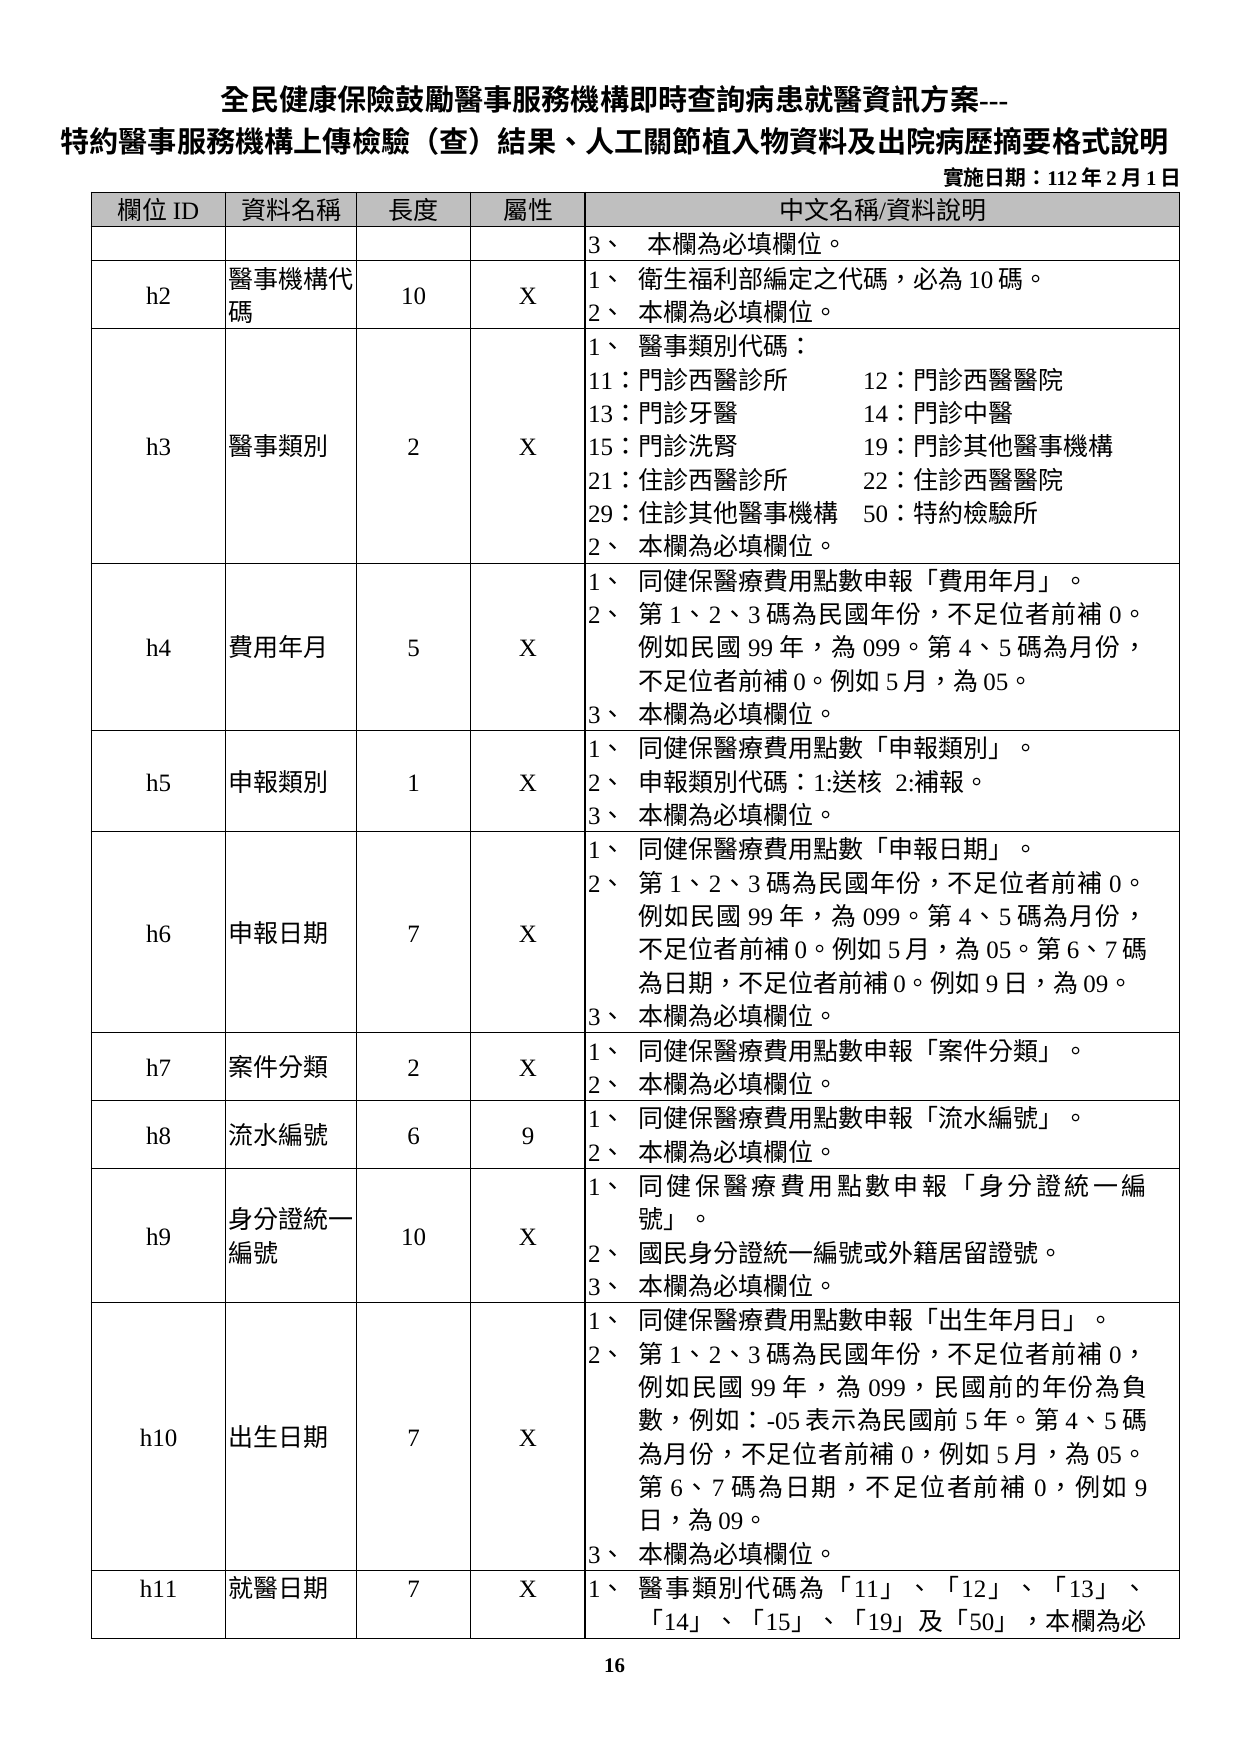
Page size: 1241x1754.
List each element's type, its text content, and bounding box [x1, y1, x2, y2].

table_cell 同健保醫療費用點數申報「出生年月日」。 第1、2、3碼為民國年份，不足位者前補0，例如民國99年，為099，民國前的年份為負數，例如：-05表示為民國前5年。第4、5碼為月份，不足位者前補0，例如5月，為05。第6、7碼為日期，不足位者前補0，例如9日，為09。 本欄為必填欄位。 [586, 1303, 1179, 1570]
table_cell X [471, 1033, 584, 1100]
table_cell 7 [357, 1571, 470, 1637]
table_cell 衛生福利部編定之代碼，必為10碼。 本欄為必填欄位。 [586, 261, 1179, 328]
table_cell 申報日期 [226, 832, 356, 1032]
table_cell X [471, 1571, 584, 1637]
table_header 欄位ID [92, 193, 225, 226]
table_cell 10 [357, 261, 470, 328]
table_cell 同健保醫療費用點數申報「案件分類」。 本欄為必填欄位。 [586, 1033, 1179, 1100]
table_cell h8 [92, 1101, 225, 1168]
table_cell [92, 227, 225, 260]
table_cell 費用年月 [226, 564, 356, 730]
table_cell X [471, 564, 584, 730]
table_cell 出生日期 [226, 1303, 356, 1570]
table_cell X [471, 731, 584, 831]
table_cell X [471, 832, 584, 1032]
table_cell 案件分類 [226, 1033, 356, 1100]
table_cell 10 [357, 1169, 470, 1302]
table_cell 7 [357, 1303, 470, 1570]
table_cell 5 [357, 564, 470, 730]
table_cell 醫事類別 [226, 329, 356, 562]
table_cell 醫事類別代碼為「11」、「12」、「13」、「14」、「15」、「19」及「50」，本欄為必填欄位。 同健保醫療費用點數申報之「就醫日期」，填保險對象實際就醫日期。 第1、2、3碼為民國年份，不足位者前補0，例如民國99年，為099，民國前的年份為負數，例如：-05表示為民國前5年。第4、5碼為月份，不足位者前補0，例如5月，為05。第6、7碼為日期，不足位者前補0，例如9日，為09。 [586, 1571, 1179, 1637]
table_cell 2 [357, 329, 470, 562]
table_cell h4 [92, 564, 225, 730]
table_cell [471, 227, 584, 260]
table_cell [226, 227, 356, 260]
table_cell 同健保醫療費用點數申報「費用年月」。 第1、2、3碼為民國年份，不足位者前補0。例如民國99年，為099。第4、5碼為月份，不足位者前補0。例如5月，為05。 本欄為必填欄位。 [586, 564, 1179, 730]
table_header 資料名稱 [226, 193, 356, 226]
table_cell h2 [92, 261, 225, 328]
table_cell 身分證統一編號 [226, 1169, 356, 1302]
table_cell 1 [357, 731, 470, 831]
table_cell 9 [471, 1101, 584, 1168]
table_cell [357, 227, 470, 260]
table_cell X [471, 1169, 584, 1302]
table_cell X [471, 1303, 584, 1570]
table_cell h5 [92, 731, 225, 831]
table_header 屬性 [471, 193, 584, 226]
table_cell 6 [357, 1101, 470, 1168]
table_cell X [471, 261, 584, 328]
table_header 長度 [357, 193, 470, 226]
table_cell 2 [357, 1033, 470, 1100]
table_cell 同健保醫療費用點數申報「流水編號」。 本欄為必填欄位。 [586, 1101, 1179, 1168]
table_cell X [471, 329, 584, 562]
table_cell 就醫日期 [226, 1571, 356, 1637]
table_cell h7 [92, 1033, 225, 1100]
table_cell 流水編號 [226, 1101, 356, 1168]
table_cell h3 [92, 329, 225, 562]
table_cell 7 [357, 832, 470, 1032]
table_cell 報告類別代碼：1：檢體檢驗報告；2：影像報告；3：病理報告；4：人工關節植入物資料。 報告類別代碼「1」屬於「非報告型資料」；報告類別代碼「2」及「3」屬於「報告型資料」。 本欄為必填欄位。 [586, 227, 1179, 260]
table_cell h6 [92, 832, 225, 1032]
table_cell 醫事類別代碼： 11：門診西醫診所 12：門診西醫醫院 13：門診牙醫 14：門診中醫 15：門診洗腎 19：門診其他醫事機構 21：住診西醫診所 22：住診西醫醫院 29：住診其他醫事機構 50：特約檢驗所 本欄為必填欄位。 [586, 329, 1179, 562]
table_cell 同健保醫療費用點數「申報類別」。 申報類別代碼：1:送核 2:補報。 本欄為必填欄位。 [586, 731, 1179, 831]
table_cell h11 [92, 1571, 225, 1637]
table_cell h9 [92, 1169, 225, 1302]
table_cell 醫事機構代碼 [226, 261, 356, 328]
table_cell 同健保醫療費用點數申報「身分證統一編號」。 國民身分證統一編號或外籍居留證號。 本欄為必填欄位。 [586, 1169, 1179, 1302]
table_header 中文名稱/資料說明 [586, 193, 1179, 226]
table_cell 同健保醫療費用點數「申報日期」。 第1、2、3碼為民國年份，不足位者前補0。例如民國99年，為099。第4、5碼為月份，不足位者前補0。例如5月，為05。第6、7碼為日期，不足位者前補0。例如9日，為09。 本欄為必填欄位。 [586, 832, 1179, 1032]
table_cell h10 [92, 1303, 225, 1570]
table_cell 申報類別 [226, 731, 356, 831]
